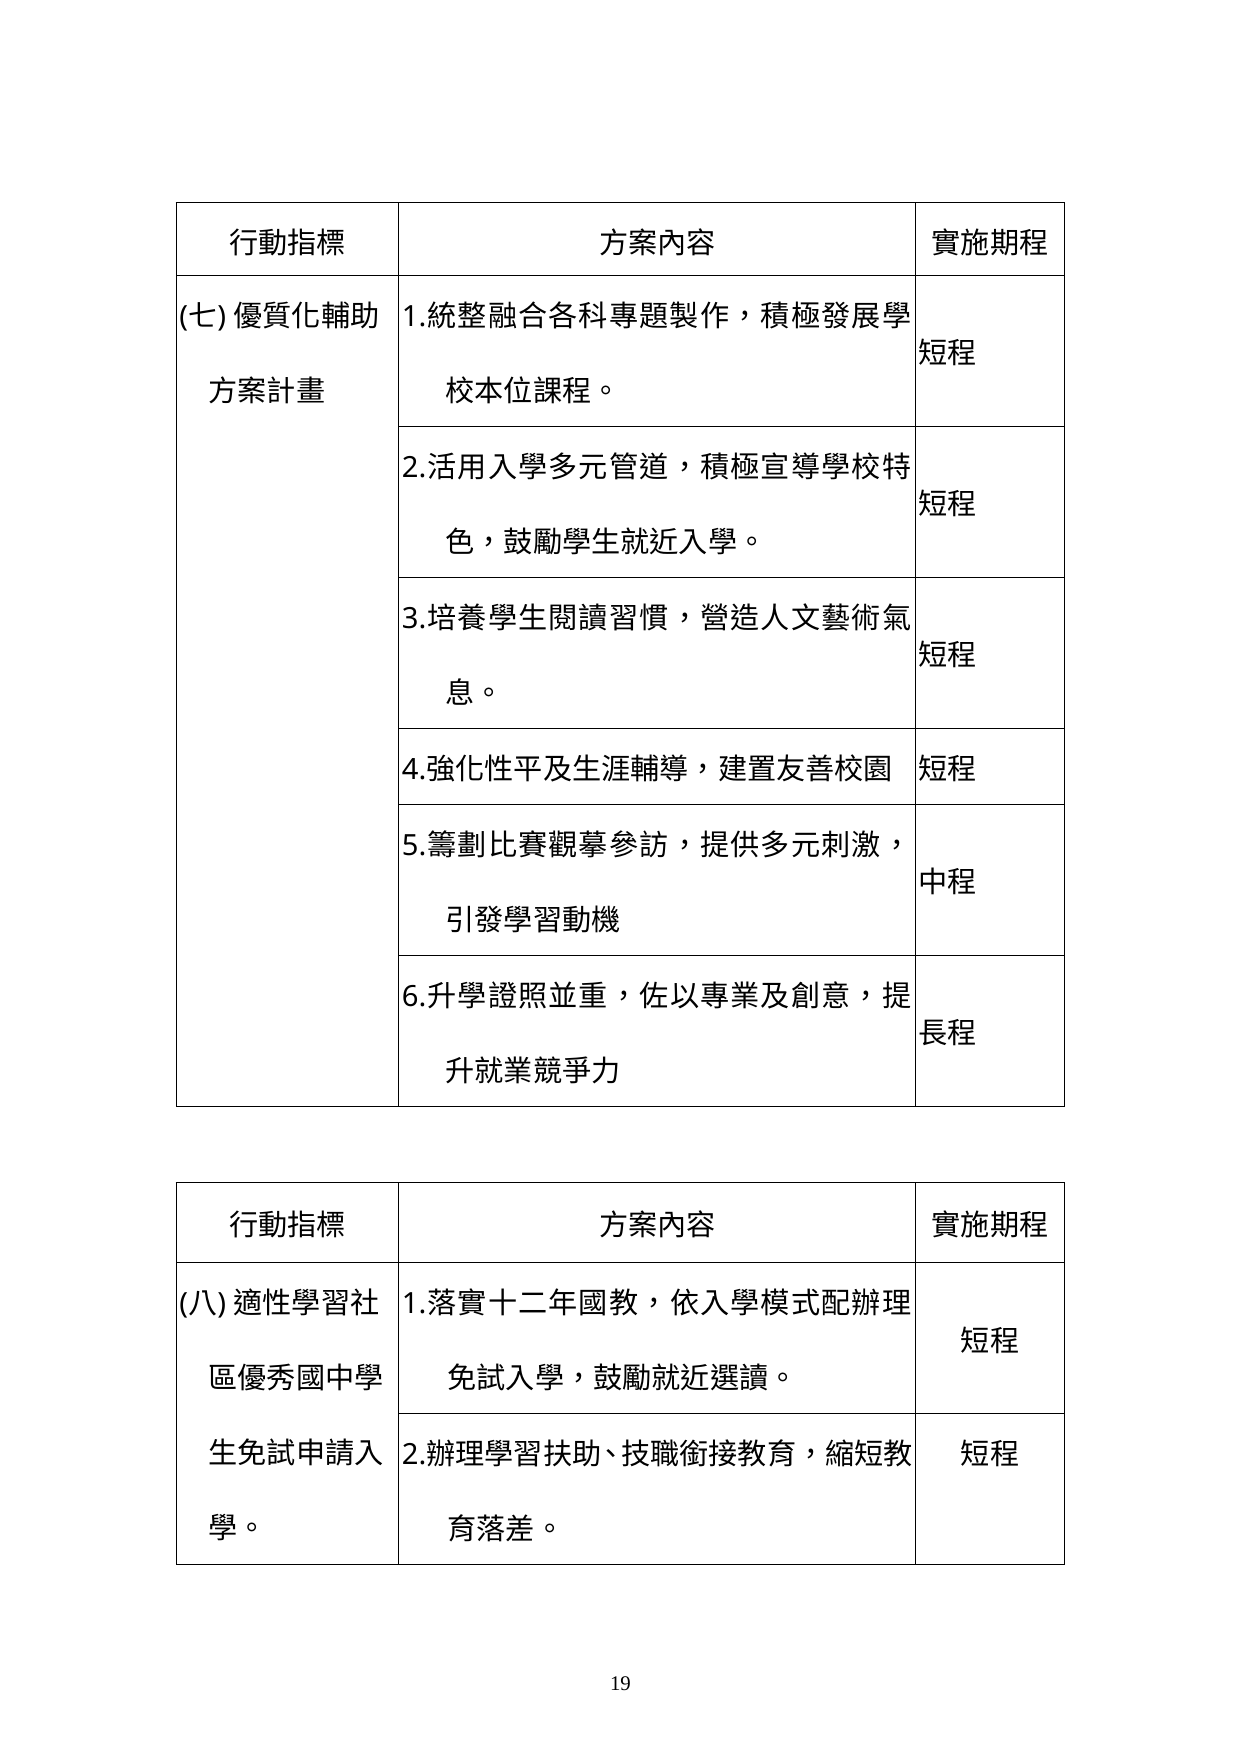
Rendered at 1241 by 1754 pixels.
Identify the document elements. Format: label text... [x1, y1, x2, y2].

table_cell (七) 優質化輔助方案計畫 [177, 276, 398, 1106]
table_cell 短程 [916, 427, 1064, 577]
table_cell 3.培養學生閱讀習慣，營造人文藝術氣息。 [399, 578, 915, 728]
table_header 行動指標 [177, 1183, 398, 1262]
table_cell 5.籌劃比賽觀摹參訪，提供多元刺激，引發學習動機 [399, 805, 915, 955]
table_cell (八) 適性學習社區優秀國中學生免試申請入學。 [177, 1263, 398, 1564]
table_cell 1.落實十二年國教，依入學模式配辦理免試入學，鼓勵就近選讀。 [399, 1263, 915, 1413]
table_header 實施期程 [916, 203, 1064, 275]
table_cell 中程 [916, 805, 1064, 955]
table_cell 短程 [916, 1263, 1064, 1413]
table_cell 短程 [916, 578, 1064, 728]
table_cell 短程 [916, 276, 1064, 426]
table_header 方案內容 [399, 203, 915, 275]
table_cell 2.活用入學多元管道，積極宣導學校特色，鼓勵學生就近入學。 [399, 427, 915, 577]
table_cell 4.強化性平及生涯輔導，建置友善校園 [399, 729, 915, 804]
table_cell 2.辦理學習扶助、技職銜接教育，縮短教育落差。 [399, 1414, 915, 1564]
table_cell 短程 [916, 1414, 1064, 1564]
table_header 方案內容 [399, 1183, 915, 1262]
table_cell 長程 [916, 956, 1064, 1106]
table_cell 6.升學證照並重，佐以專業及創意，提升就業競爭力 [399, 956, 915, 1106]
table_cell 1.統整融合各科專題製作，積極發展學校本位課程。 [399, 276, 915, 426]
table_header 行動指標 [177, 203, 398, 275]
table_header 實施期程 [916, 1183, 1064, 1262]
table_cell 短程 [916, 729, 1064, 804]
